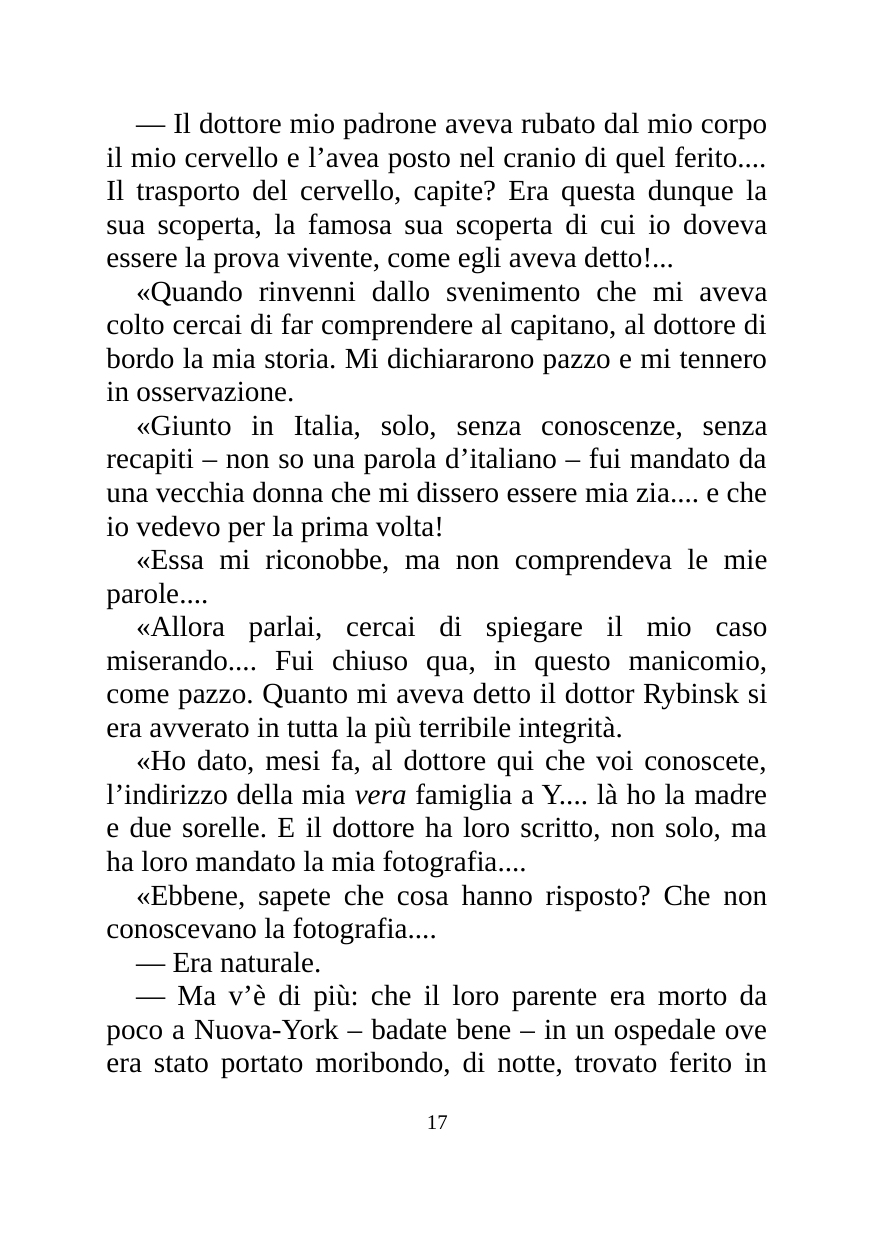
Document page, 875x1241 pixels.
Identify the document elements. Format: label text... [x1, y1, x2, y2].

text «Allora parlai, cercai di spiegare il mio caso miserando.... Fui chiuso qua, in questo manicomio, come pazzo. Quanto mi aveva detto il dottor Rybinsk si era avverato in tutta la più terribile integrità. [106, 609, 768, 743]
text «Quando rinvenni dallo svenimento che mi aveva colto cercai di far comprendere al capitano, al dottore di bordo la mia storia. Mi dichiararono pazzo e mi tennero in osservazione. [106, 274, 768, 408]
text «Essa mi riconobbe, ma non comprendeva le mie parole.... [106, 542, 768, 609]
text — Il dottore mio padrone aveva rubato dal mio corpo il mio cervello e l’avea posto nel cranio di quel ferito.... Il trasporto del cervello, capite? Era questa dunque la sua scoperta, la famosa sua scoperta di cui io doveva essere la prova vivente, come egli aveva detto!... [106, 106, 768, 274]
text — Ma v’è di più: che il loro parente era morto da poco a Nuova-York – badate bene – in un ospedale ove era stato portato moribondo, di notte, trovato ferito in [106, 978, 768, 1079]
text «Giunto in Italia, solo, senza conoscenze, senza recapiti – non so una parola d’italiano – fui mandato da una vecchia donna che mi dissero essere mia zia.... e che io vedevo per la prima volta! [106, 408, 768, 542]
text «Ho dato, mesi fa, al dottore qui che voi conoscete, l’indirizzo della mia vera famiglia a Y.... là ho la madre e due sorelle. E il dottore ha loro scritto, non solo, ma ha loro mandato la mia fotografia.... [106, 743, 768, 878]
text «Ebbene, sapete che cosa hanno risposto? Che non conoscevano la fotografia.... [106, 878, 768, 945]
text — Era naturale. [106, 945, 768, 978]
